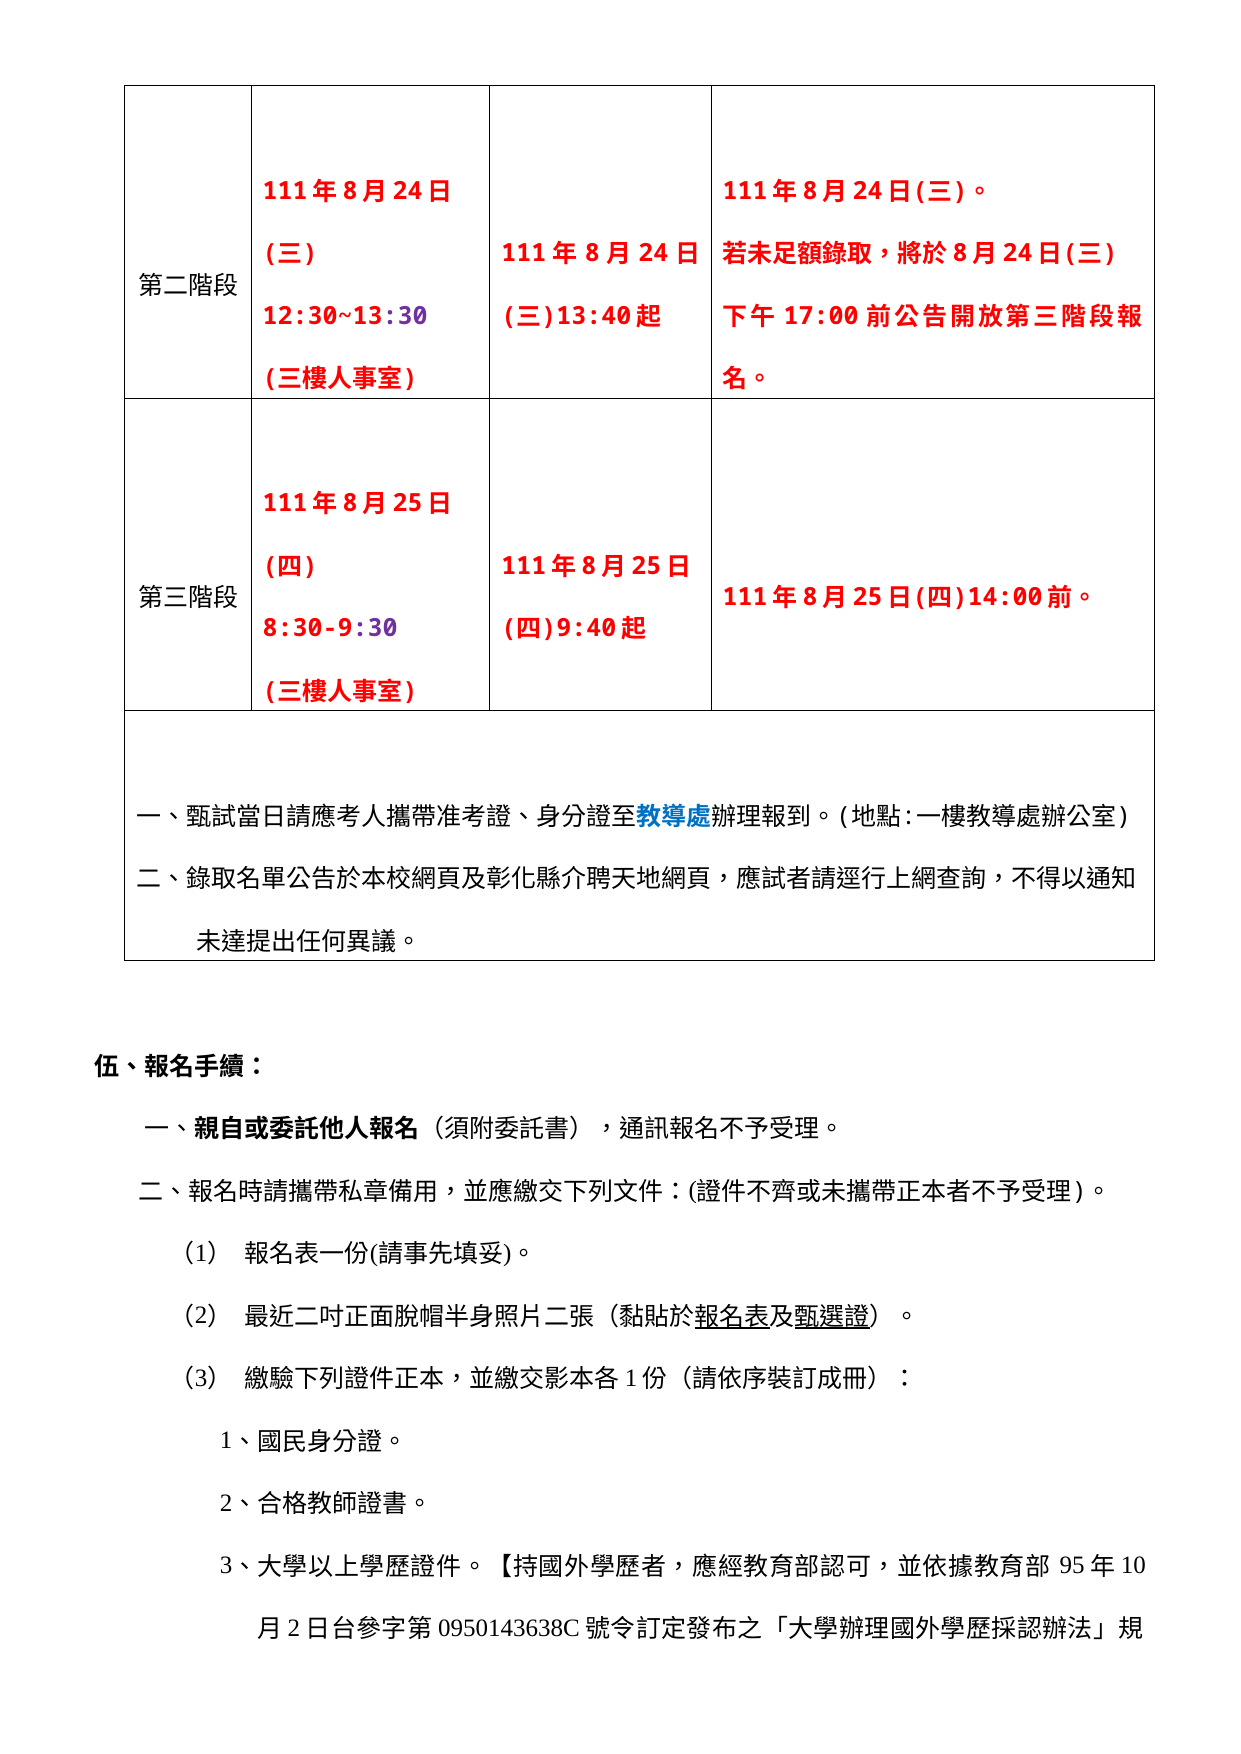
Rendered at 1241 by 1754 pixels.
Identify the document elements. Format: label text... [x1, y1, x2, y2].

table_cell 111年8月25日(四) 8:30-9:30 (三樓人事室) [252, 399, 489, 710]
list 報名表一份(請事先填妥)。 [169, 1210, 1146, 1273]
text 一、親自或委託他人報名（須附委託書），通訊報名不予受理。 [94, 1085, 1146, 1148]
list 大學以上學歷證件。【持國外學歷者，應經教育部認可，並依據教育部95年10月2日台參字第0950143638C號令訂定發布之「大學辦理國外學歷採認辦法」規 [219, 1523, 1146, 1648]
text 二、報名時請攜帶私章備用，並應繳交下列文件：(證件不齊或未攜帶正本者不予受理)。 [132, 1148, 1146, 1210]
list 合格教師證書。 [219, 1460, 1146, 1523]
table_cell 111年8月25日(四)9:40起 [490, 399, 711, 710]
table_cell 第三階段 [125, 399, 251, 710]
table_cell 111年8月24日(三) 12:30~13:30 (三樓人事室) [252, 86, 489, 398]
table_cell 第二階段 [125, 86, 251, 398]
list 最近二吋正面脫帽半身照片二張（黏貼於報名表及甄選證）。 [169, 1273, 1146, 1335]
table_cell 111年8月25日(四)14:00前。 [712, 399, 1154, 710]
table_cell 111年8月24日(三)13:40起 [490, 86, 711, 398]
text 伍、報名手續： [94, 1023, 1146, 1085]
list 國民身分證。 [219, 1398, 1146, 1460]
table_cell 111年8月24日(三)。 若未足額錄取，將於8月24日(三) 下午17:00前公告開放第三階段報名。 [712, 86, 1154, 398]
table_cell 一、甄試當日請應考人攜帶准考證、身分證至教導處辦理報到。(地點:一樓教導處辦公室) 二、錄取名單公告於本校網頁及彰化縣介聘天地網頁，應試者請逕行上網查詢，不得以通知 未達提出任何異議。 [125, 711, 1154, 960]
list 繳驗下列證件正本，並繳交影本各1份（請依序裝訂成冊）： [169, 1335, 1146, 1398]
